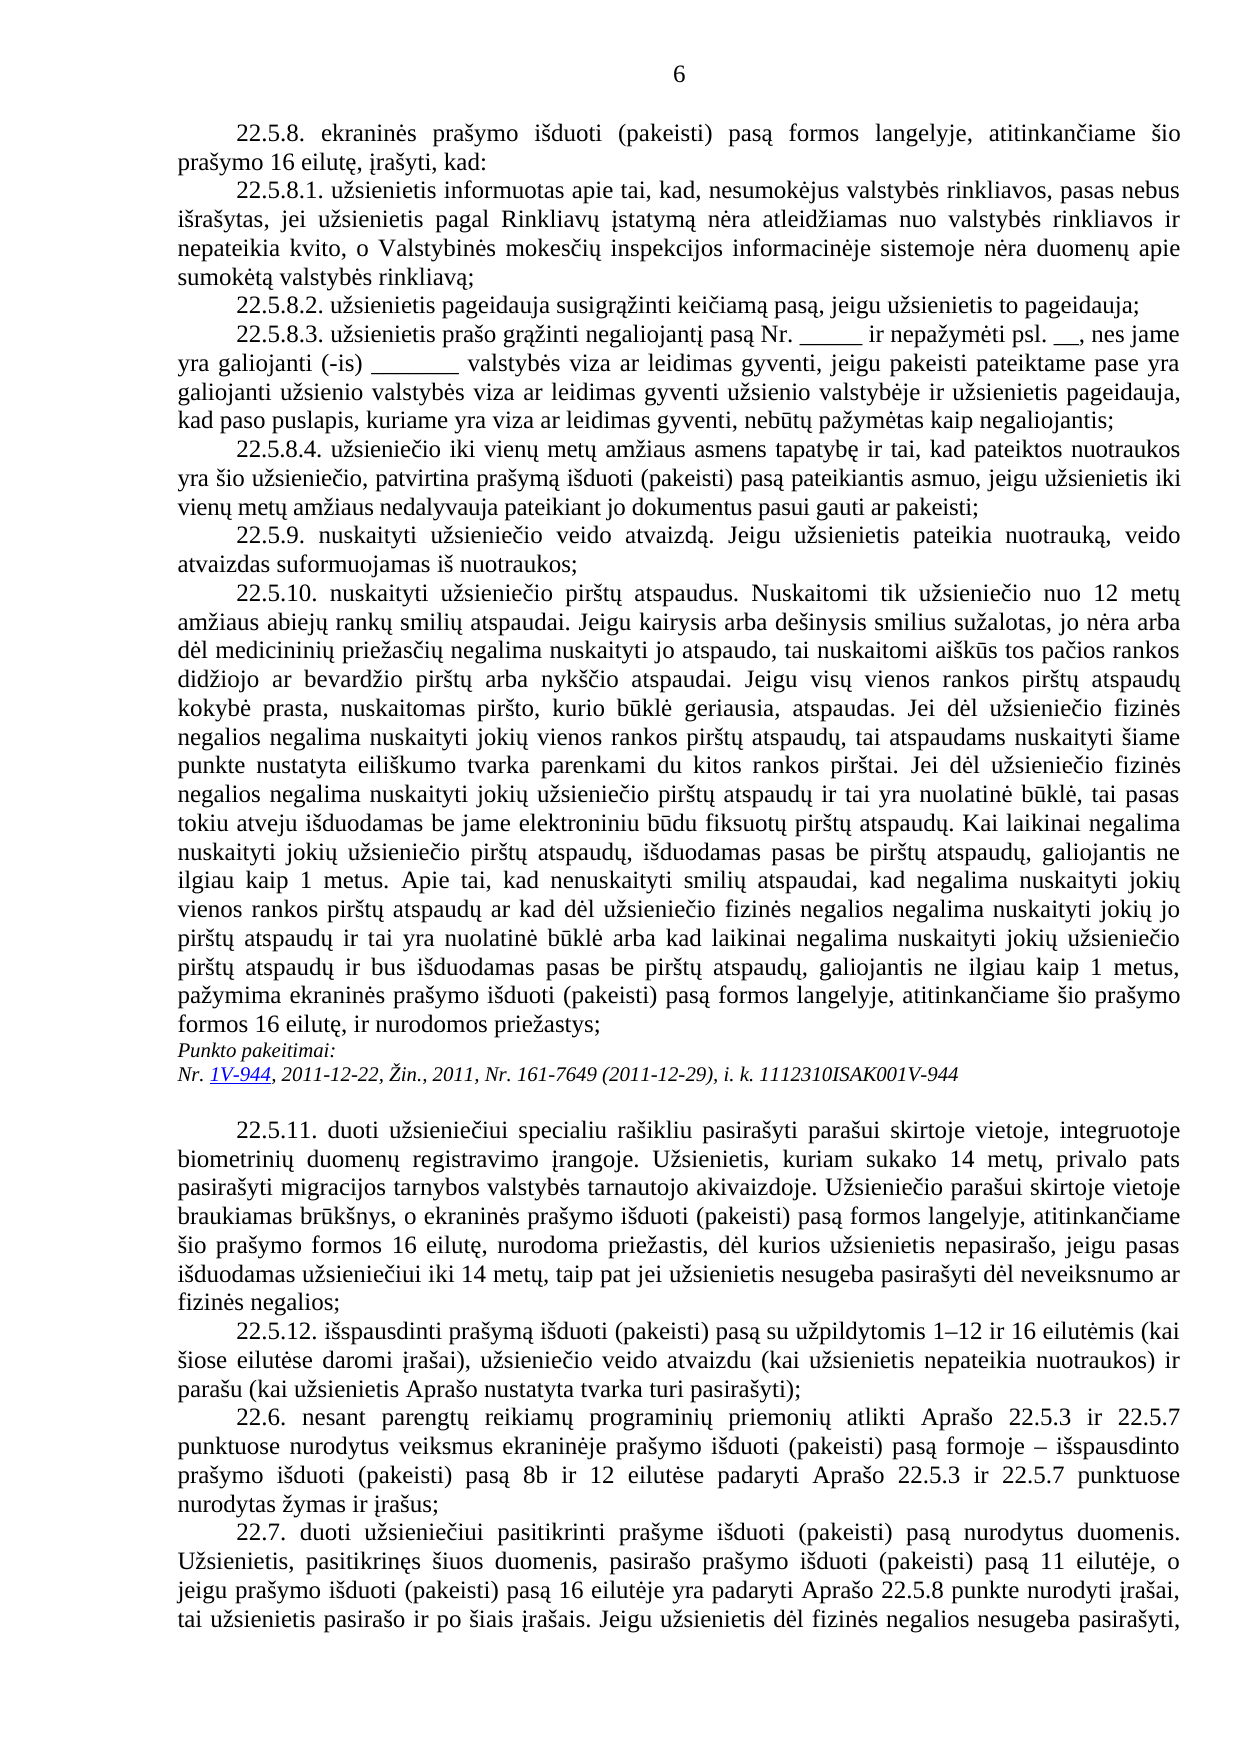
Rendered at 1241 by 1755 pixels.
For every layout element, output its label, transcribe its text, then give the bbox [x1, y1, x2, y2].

text 22.6. nesant parengtų reikiamų programinių priemonių atlikti Aprašo 22.5.3 ir 22.5.7 punktuose nurodytus veiksmus ekraninėje prašymo išduoti (pakeisti) pasą formoje – išspausdinto prašymo išduoti (pakeisti) pasą 8b ir 12 eilutėse padaryti Aprašo 22.5.3 ir 22.5.7 punktuose nurodytas žymas ir įrašus; [177, 1402, 1181, 1517]
text 22.5.8. ekraninės prašymo išduoti (pakeisti) pasą formos langelyje, atitinkančiame šio prašymo 16 eilutę, įrašyti, kad: [177, 118, 1181, 176]
text 22.7. duoti užsieniečiui pasitikrinti prašyme išduoti (pakeisti) pasą nurodytus duomenis. Užsienietis, pasitikrinęs šiuos duomenis, pasirašo prašymo išduoti (pakeisti) pasą 11 eilutėje, o jeigu prašymo išduoti (pakeisti) pasą 16 eilutėje yra padaryti Aprašo 22.5.8 punkte nurodyti įrašai, tai užsienietis pasirašo ir po šiais įrašais. Jeigu užsienietis dėl fizinės negalios nesugeba pasirašyti, [177, 1517, 1181, 1632]
text 22.5.12. išspausdinti prašymą išduoti (pakeisti) pasą su užpildytomis 1–12 ir 16 eilutėmis (kai šiose eilutėse daromi įrašai), užsieniečio veido atvaizdu (kai užsienietis nepateikia nuotraukos) ir parašu (kai užsienietis Aprašo nustatyta tvarka turi pasirašyti); [177, 1316, 1181, 1402]
text 22.5.8.1. užsienietis informuotas apie tai, kad, nesumokėjus valstybės rinkliavos, pasas nebus išrašytas, jei užsienietis pagal Rinkliavų įstatymą nėra atleidžiamas nuo valstybės rinkliavos ir nepateikia kvito, o Valstybinės mokesčių inspekcijos informacinėje sistemoje nėra duomenų apie sumokėtą valstybės rinkliavą; [177, 176, 1181, 291]
text 22.5.9. nuskaityti užsieniečio veido atvaizdą. Jeigu užsienietis pateikia nuotrauką, veido atvaizdas suformuojamas iš nuotraukos; [177, 521, 1181, 578]
text 22.5.8.3. užsienietis prašo grąžinti negaliojantį pasą Nr. _____ ir nepažymėti psl. __, nes jame yra galiojanti (-is) _______ valstybės viza ar leidimas gyventi, jeigu pakeisti pateiktame pase yra galiojanti užsienio valstybės viza ar leidimas gyventi užsienio valstybėje ir užsienietis pageidauja, kad paso puslapis, kuriame yra viza ar leidimas gyventi, nebūtų pažymėtas kaip negaliojantis; [177, 319, 1181, 434]
text 22.5.8.2. užsienietis pageidauja susigrąžinti keičiamą pasą, jeigu užsienietis to pageidauja; [177, 291, 1181, 319]
text Punkto pakeitimai: [177, 1038, 1181, 1062]
text Nr. 1V-944, 2011-12-22, Žin., 2011, Nr. 161-7649 (2011-12-29), i. k. 1112310ISAK001V-944 [177, 1062, 1181, 1086]
text 22.5.8.4. užsieniečio iki vienų metų amžiaus asmens tapatybę ir tai, kad pateiktos nuotraukos yra šio užsieniečio, patvirtina prašymą išduoti (pakeisti) pasą pateikiantis asmuo, jeigu užsienietis iki vienų metų amžiaus nedalyvauja pateikiant jo dokumentus pasui gauti ar pakeisti; [177, 434, 1181, 521]
text 22.5.11. duoti užsieniečiui specialiu rašikliu pasirašyti parašui skirtoje vietoje, integruotoje biometrinių duomenų registravimo įrangoje. Užsienietis, kuriam sukako 14 metų, privalo pats pasirašyti migracijos tarnybos valstybės tarnautojo akivaizdoje. Užsieniečio parašui skirtoje vietoje braukiamas brūkšnys, o ekraninės prašymo išduoti (pakeisti) pasą formos langelyje, atitinkančiame šio prašymo formos 16 eilutę, nurodoma priežastis, dėl kurios užsienietis nepasirašo, jeigu pasas išduodamas užsieniečiui iki 14 metų, taip pat jei užsienietis nesugeba pasirašyti dėl neveiksnumo ar fizinės negalios; [177, 1115, 1181, 1316]
text 22.5.10. nuskaityti užsieniečio pirštų atspaudus. Nuskaitomi tik užsieniečio nuo 12 metų amžiaus abiejų rankų smilių atspaudai. Jeigu kairysis arba dešinysis smilius sužalotas, jo nėra arba dėl medicininių priežasčių negalima nuskaityti jo atspaudo, tai nuskaitomi aiškūs tos pačios rankos didžiojo ar bevardžio pirštų arba nykščio atspaudai. Jeigu visų vienos rankos pirštų atspaudų kokybė prasta, nuskaitomas piršto, kurio būklė geriausia, atspaudas. Jei dėl užsieniečio fizinės negalios negalima nuskaityti jokių vienos rankos pirštų atspaudų, tai atspaudams nuskaityti šiame punkte nustatyta eiliškumo tvarka parenkami du kitos rankos pirštai. Jei dėl užsieniečio fizinės negalios negalima nuskaityti jokių užsieniečio pirštų atspaudų ir tai yra nuolatinė būklė, tai pasas tokiu atveju išduodamas be jame elektroniniu būdu fiksuotų pirštų atspaudų. Kai laikinai negalima nuskaityti jokių užsieniečio pirštų atspaudų, išduodamas pasas be pirštų atspaudų, galiojantis ne ilgiau kaip 1 metus. Apie tai, kad nenuskaityti smilių atspaudai, kad negalima nuskaityti jokių vienos rankos pirštų atspaudų ar kad dėl užsieniečio fizinės negalios negalima nuskaityti jokių jo pirštų atspaudų ir tai yra nuolatinė būklė arba kad laikinai negalima nuskaityti jokių užsieniečio pirštų atspaudų ir bus išduodamas pasas be pirštų atspaudų, galiojantis ne ilgiau kaip 1 metus, pažymima ekraninės prašymo išduoti (pakeisti) pasą formos langelyje, atitinkančiame šio prašymo formos 16 eilutę, ir nurodomos priežastys; [177, 578, 1181, 1038]
